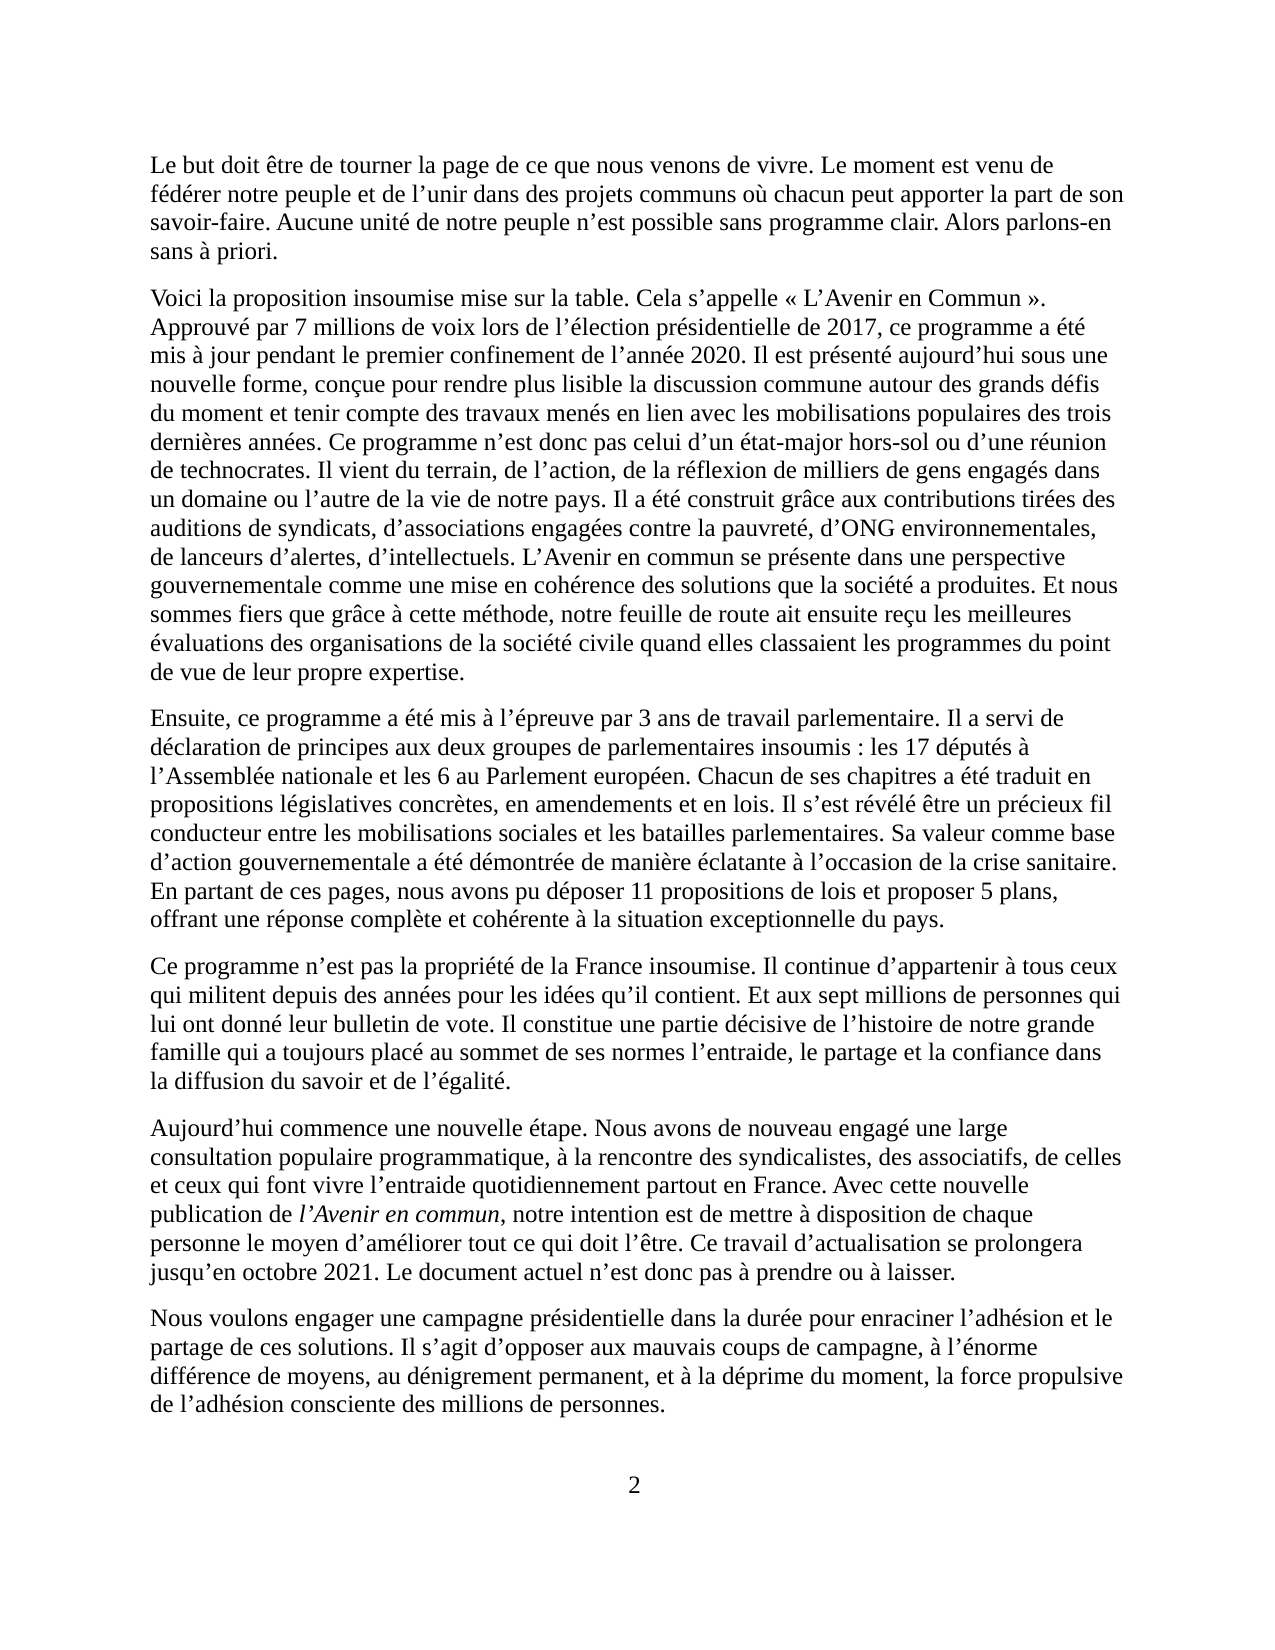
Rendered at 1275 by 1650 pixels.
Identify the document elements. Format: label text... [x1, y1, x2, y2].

text Ce programme n’est pas la propriété de la France insoumise. Il continue d’appartenir à tous ceux qui militent depuis des années pour les idées qu’il contient. Et aux sept millions de personnes qui lui ont donné leur bulletin de vote. Il constitue une partie décisive de l’histoire de notre grande famille qui a toujours placé au sommet de ses normes l’entraide, le partage et la confiance dans la diffusion du savoir et de l’égalité. [150, 951, 1125, 1095]
text Aujourd’hui commence une nouvelle étape. Nous avons de nouveau engagé une large consultation populaire programmatique, à la rencontre des syndicalistes, des associatifs, de celles et ceux qui font vivre l’entraide quotidiennement partout en France. Avec cette nouvelle publication de l’Avenir en commun, notre intention est de mettre à disposition de chaque personne le moyen d’améliorer tout ce qui doit l’être. Ce travail d’actualisation se prolongera jusqu’en octobre 2021. Le document actuel n’est donc pas à prendre ou à laisser. [150, 1113, 1125, 1285]
text Le but doit être de tourner la page de ce que nous venons de vivre. Le moment est venu de fédérer notre peuple et de l’unir dans des projets communs où chacun peut apporter la part de son savoir-faire. Aucune unité de notre peuple n’est possible sans programme clair. Alors parlons-en sans à priori. [150, 150, 1125, 265]
text Voici la proposition insoumise mise sur la table. Cela s’appelle « L’Avenir en Commun ». Approuvé par 7 millions de voix lors de l’élection présidentielle de 2017, ce programme a été mis à jour pendant le premier confinement de l’année 2020. Il est présenté aujourd’hui sous une nouvelle forme, conçue pour rendre plus lisible la discussion commune autour des grands défis du moment et tenir compte des travaux menés en lien avec les mobilisations populaires des trois dernières années. Ce programme n’est donc pas celui d’un état-major hors-sol ou d’une réunion de technocrates. Il vient du terrain, de l’action, de la réflexion de milliers de gens engagés dans un domaine ou l’autre de la vie de notre pays. Il a été construit grâce aux contributions tirées des auditions de syndicats, d’associations engagées contre la pauvreté, d’ONG environnementales, de lanceurs d’alertes, d’intellectuels. L’Avenir en commun se présente dans une perspective gouvernementale comme une mise en cohérence des solutions que la société a produites. Et nous sommes fiers que grâce à cette méthode, notre feuille de route ait ensuite reçu les meilleures évaluations des organisations de la société civile quand elles classaient les programmes du point de vue de leur propre expertise. [150, 283, 1125, 685]
text Nous voulons engager une campagne présidentielle dans la durée pour enraciner l’adhésion et le partage de ces solutions. Il s’agit d’opposer aux mauvais coups de campagne, à l’énorme différence de moyens, au dénigrement permanent, et à la déprime du moment, la force propulsive de l’adhésion consciente des millions de personnes. [150, 1303, 1125, 1418]
text Ensuite, ce programme a été mis à l’épreuve par 3 ans de travail parlementaire. Il a servi de déclaration de principes aux deux groupes de parlementaires insoumis : les 17 députés à l’Assemblée nationale et les 6 au Parlement européen. Chacun de ses chapitres a été traduit en propositions législatives concrètes, en amendements et en lois. Il s’est révélé être un précieux fil conducteur entre les mobilisations sociales et les batailles parlementaires. Sa valeur comme base d’action gouvernementale a été démontrée de manière éclatante à l’occasion de la crise sanitaire. En partant de ces pages, nous avons pu déposer 11 propositions de lois et proposer 5 plans, offrant une réponse complète et cohérente à la situation exceptionnelle du pays. [150, 703, 1125, 933]
